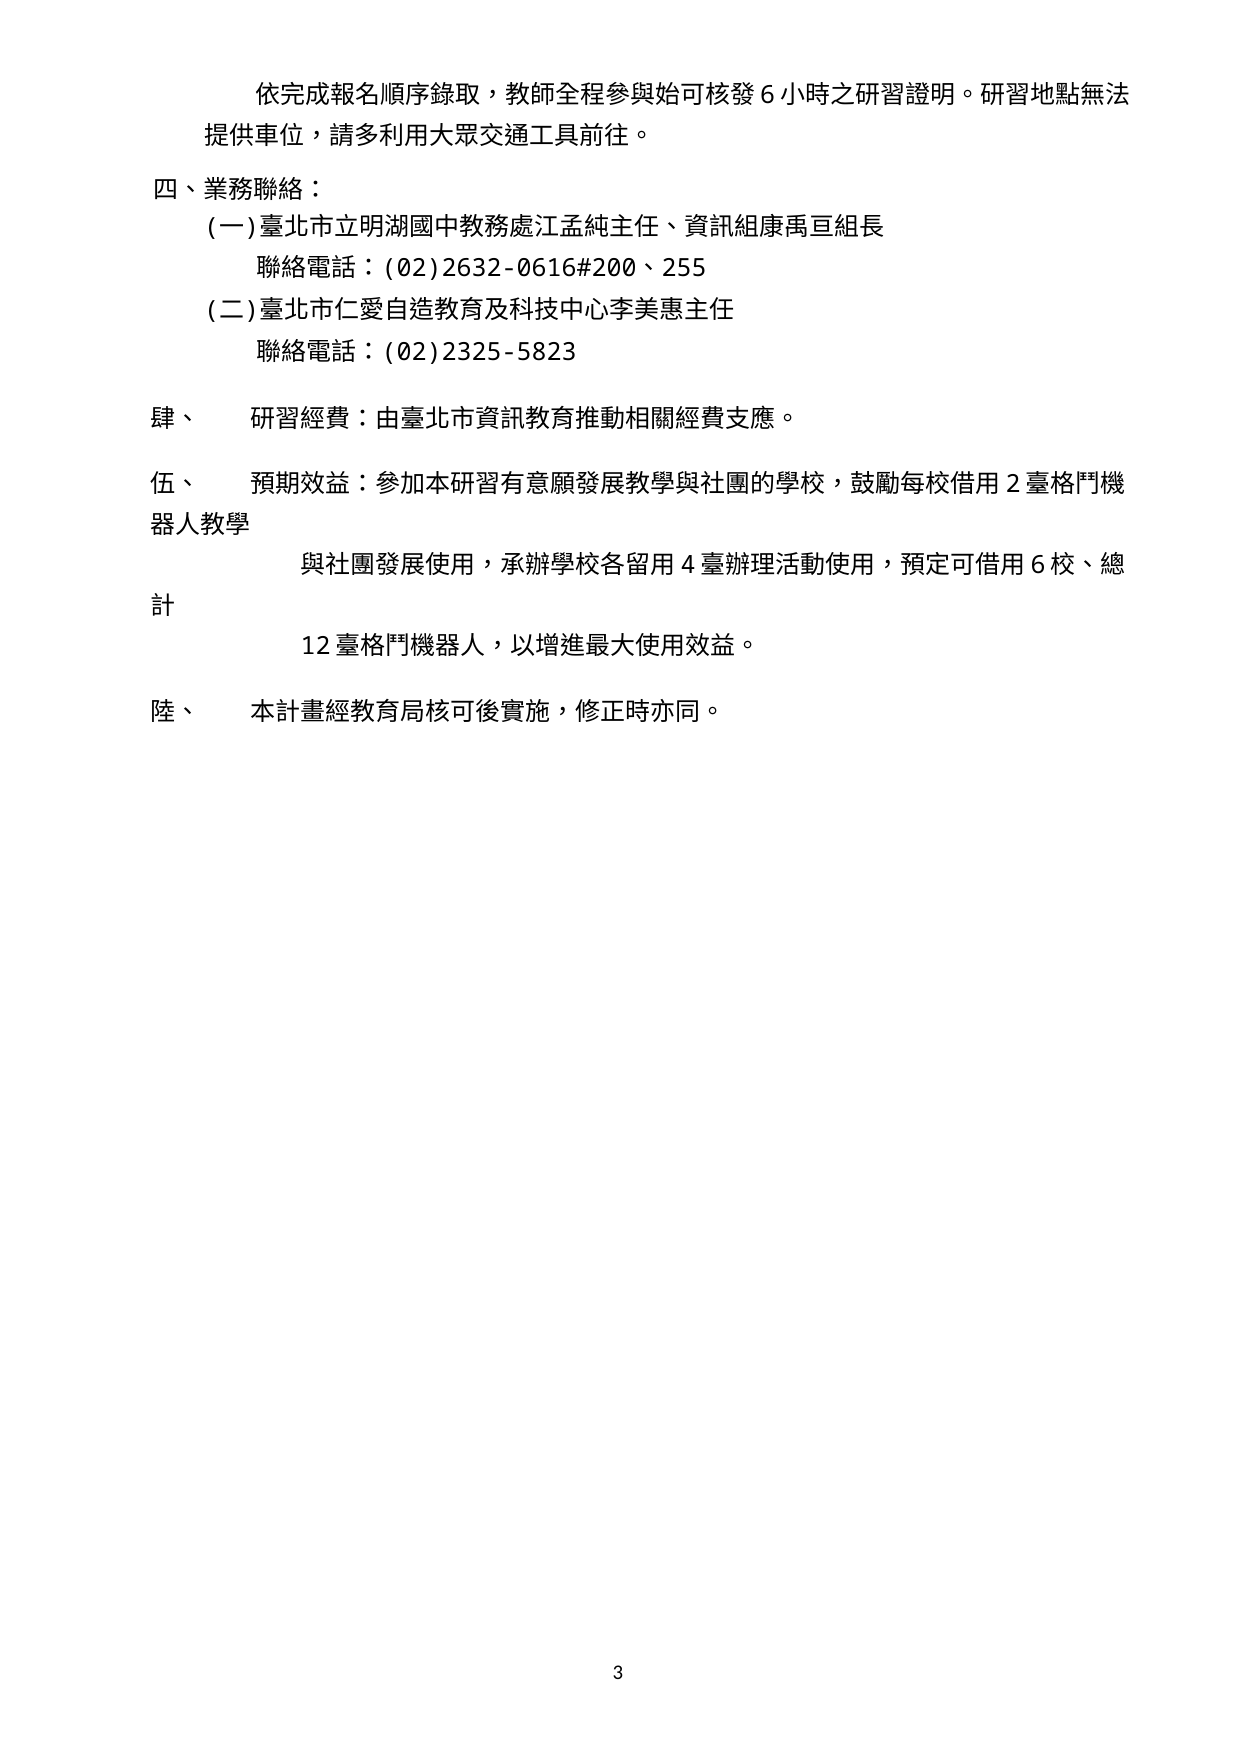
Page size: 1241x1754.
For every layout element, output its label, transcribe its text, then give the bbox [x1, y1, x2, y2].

list 研習經費：由臺北市資訊教育推動相關經費支應。 [150, 398, 1139, 434]
text 聯絡電話：(02)2632-0616#200、255 [256, 248, 1139, 284]
text 四、業務聯絡： [153, 170, 1139, 206]
text (一)臺北市立明湖國中教務處江孟純主任、資訊組康禹亘組長 [204, 206, 1139, 242]
list 本計畫經教育局核可後實施，修正時亦同。 [150, 691, 1139, 727]
text (二)臺北市仁愛自造教育及科技中心李美惠主任 [204, 289, 1139, 326]
text 依完成報名順序錄取，教師全程參與始可核發6小時之研習證明。研習地點無法提供車位，請多利用大眾交通工具前往。 [204, 75, 1139, 152]
text 聯絡電話：(02)2325-5823 [256, 331, 1139, 368]
list 預期效益：參加本研習有意願發展教學與社團的學校，鼓勵每校借用2臺格鬥機器人教學 與社團發展使用，承辦學校各留用4臺辦理活動使用，預定可借用6校、總計 12臺格鬥機器人，以增進最大使用效益。 [150, 464, 1139, 662]
